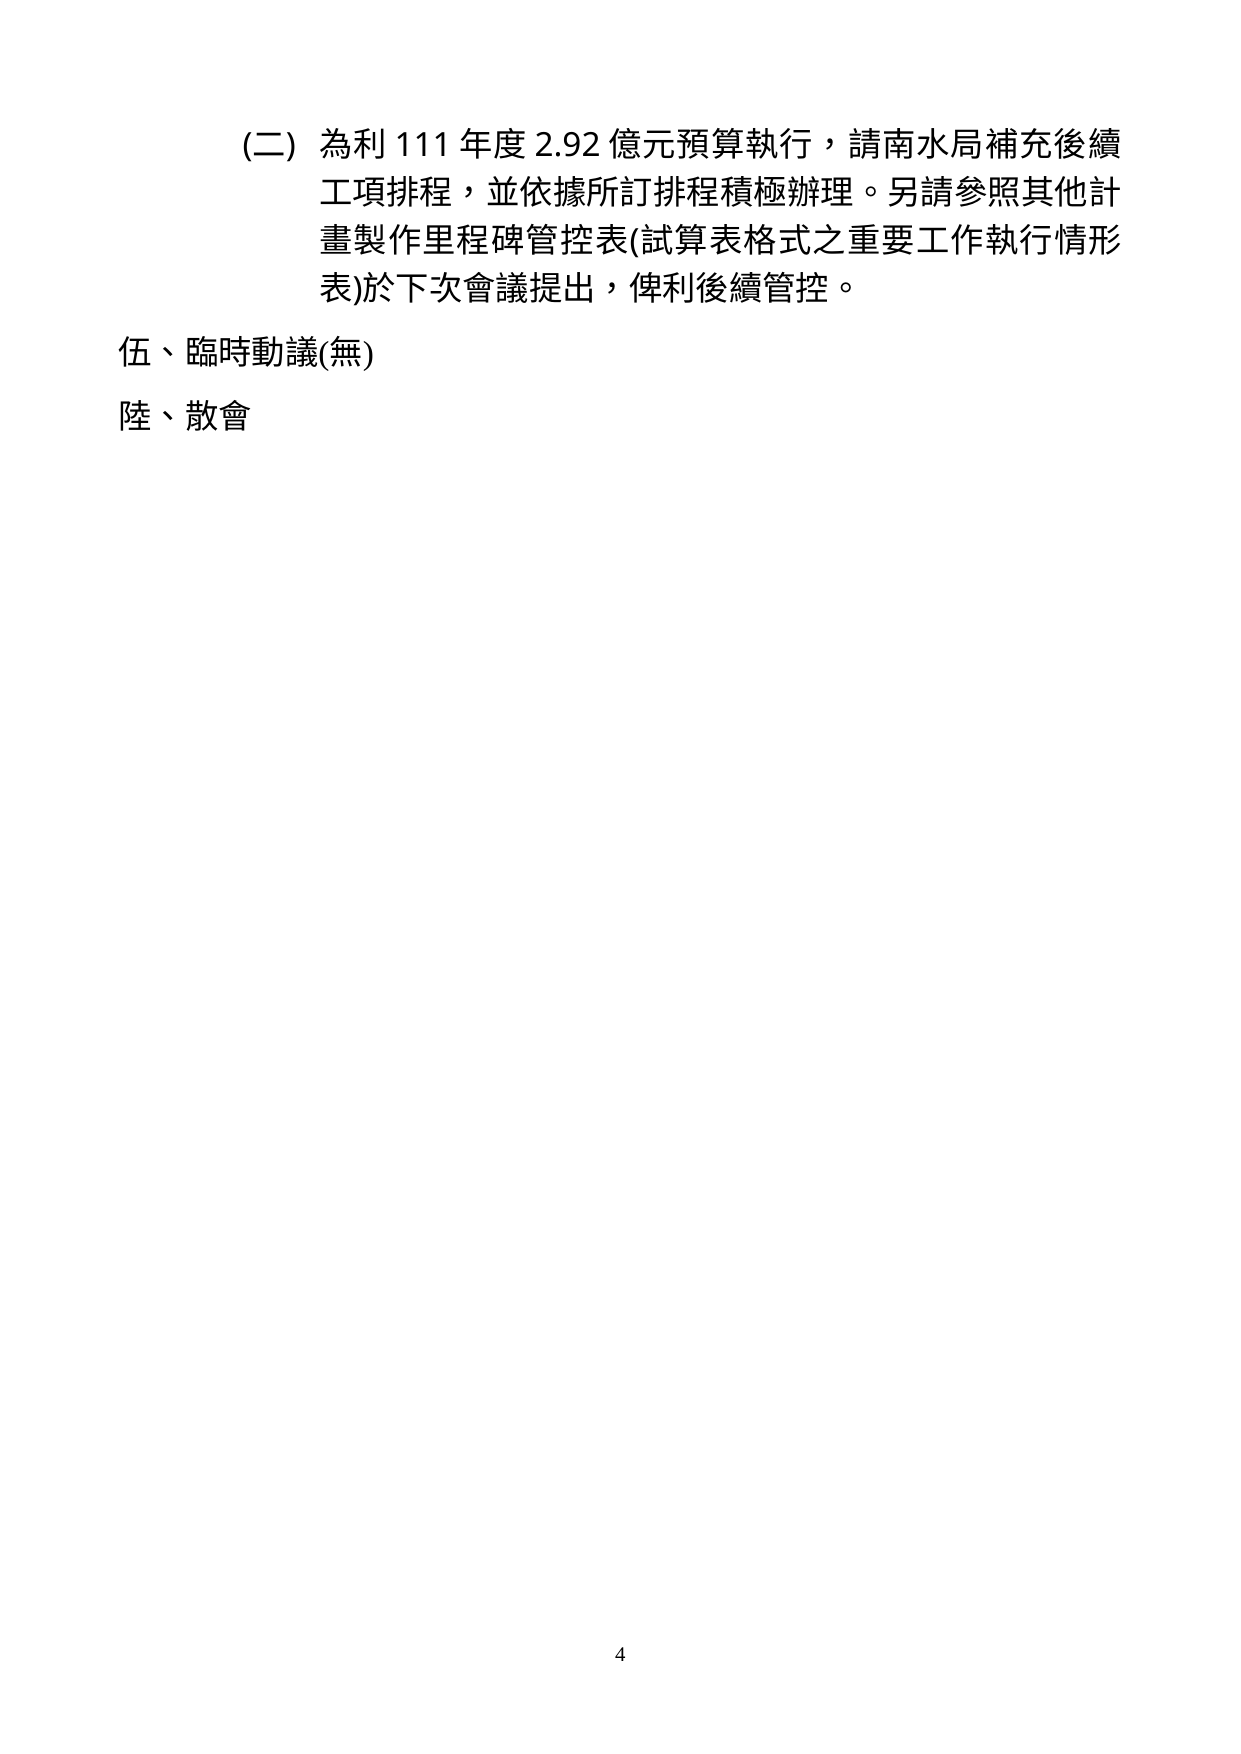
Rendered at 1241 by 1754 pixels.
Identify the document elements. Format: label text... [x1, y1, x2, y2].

text 伍、臨時動議(無) [118, 326, 1122, 374]
text 陸、散會 [118, 390, 1122, 438]
list 為利111年度2.92億元預算執行，請南水局補充後續工項排程，並依據所訂排程積極辦理。另請參照其他計畫製作里程碑管控表(試算表格式之重要工作執行情形表)於下次會議提出，俾利後續管控。 [242, 118, 1122, 310]
